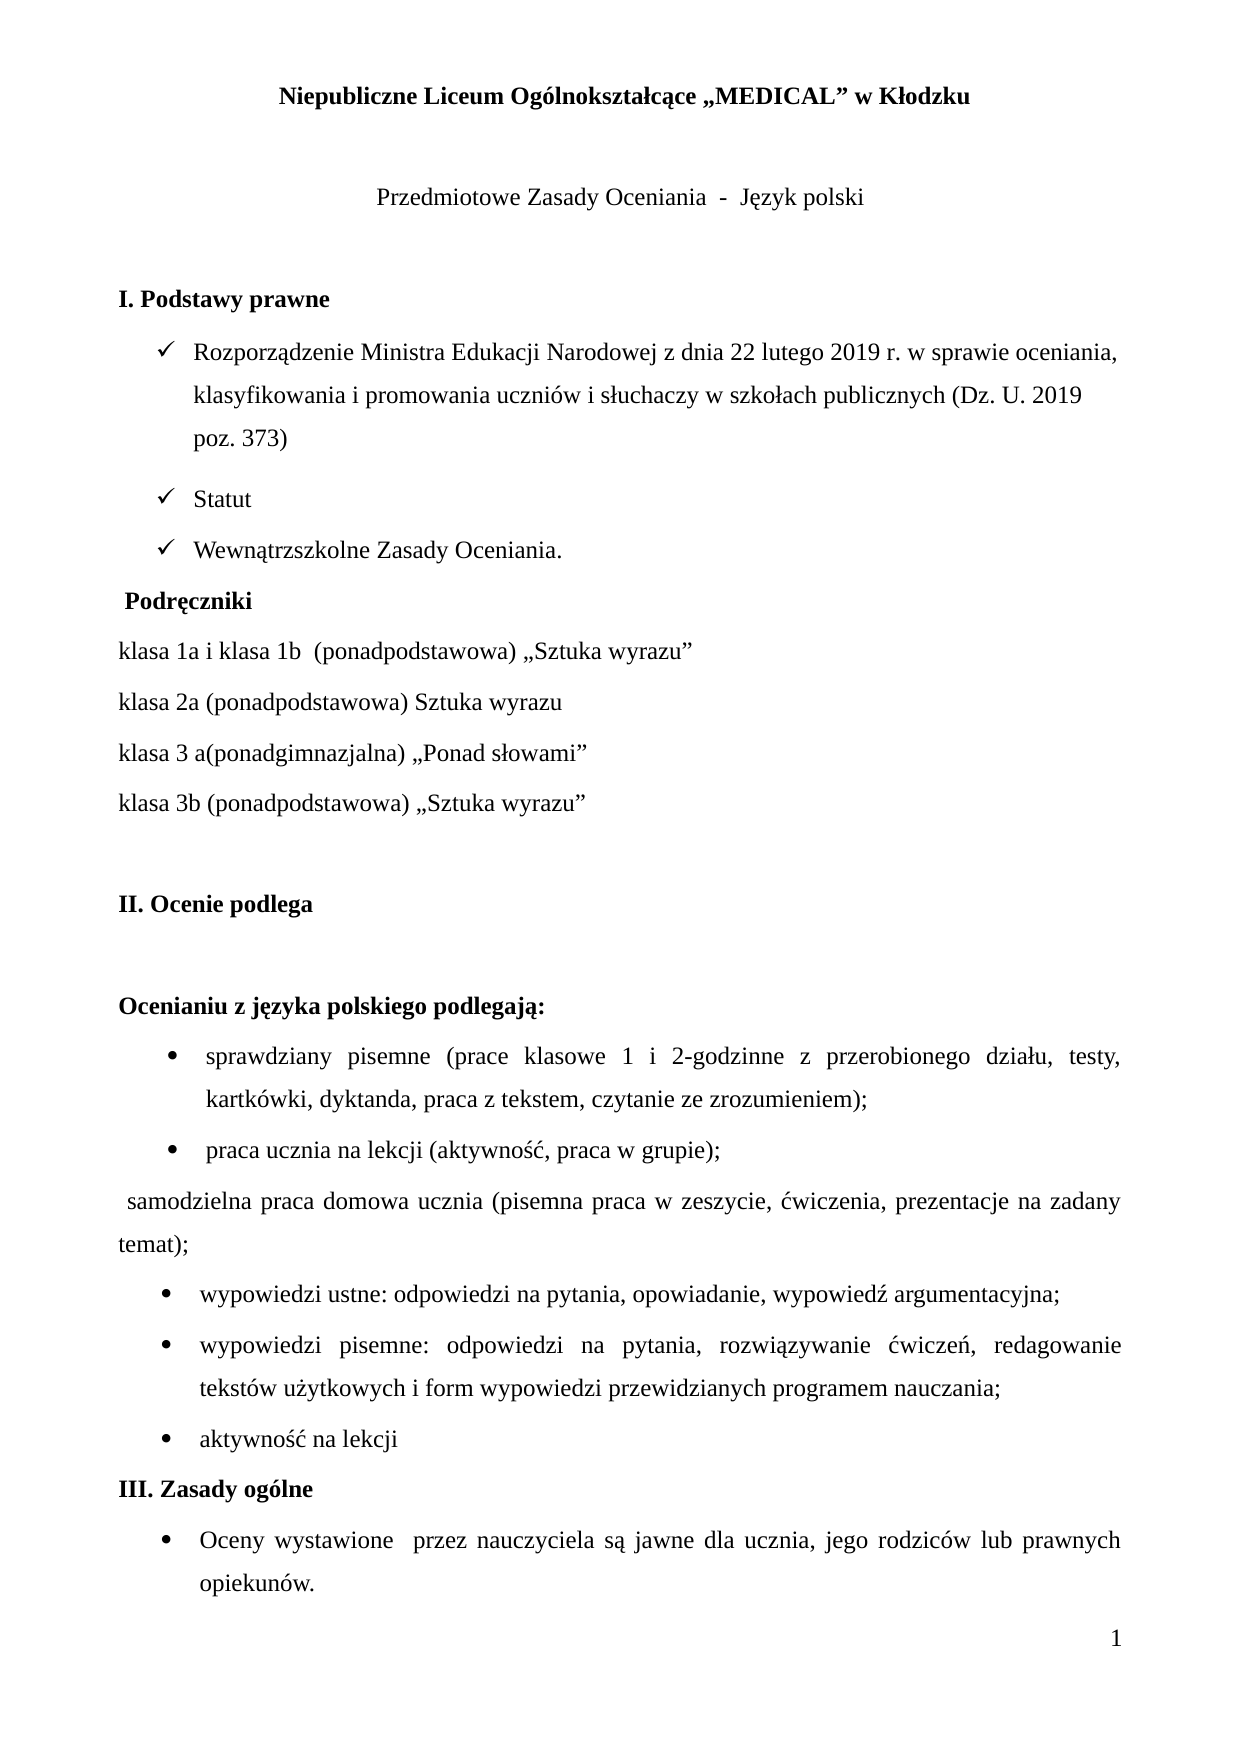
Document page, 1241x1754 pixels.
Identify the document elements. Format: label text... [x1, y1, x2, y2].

list sprawdziany pisemne (prace klasowe 1 i 2-godzinne z przerobionego działu, testy, kartkówki, dyktanda, praca z tekstem, czytanie ze zrozumieniem); [168, 1041, 1122, 1113]
text I. Podstawy prawne [118, 284, 1122, 312]
text klasa 3 a(ponadgimnazjalna) „Ponad słowami” [118, 738, 1122, 766]
text Ocenianiu z języka polskiego podlegają: [118, 991, 1122, 1019]
text klasa 1a i klasa 1b (ponadpodstawowa) „Sztuka wyrazu” [118, 636, 1122, 665]
list Wewnątrzszkolne Zasady Oceniania. [156, 535, 1122, 564]
text klasa 3b (ponadpodstawowa) „Sztuka wyrazu” [118, 788, 1122, 817]
text Podręczniki [118, 586, 1122, 614]
text Niepubliczne Liceum Ogólnokształcące „MEDICAL” w Kłodzku [272, 81, 1122, 110]
list Oceny wystawione przez nauczyciela są jawne dla ucznia, jego rodziców lub prawnych opiekunów. [162, 1525, 1122, 1597]
text samodzielna praca domowa ucznia (pisemna praca w zeszycie, ćwiczenia, prezentacje na zadany temat); [118, 1186, 1122, 1258]
list Statut [156, 484, 1122, 513]
list wypowiedzi pisemne: odpowiedzi na pytania, rozwiązywanie ćwiczeń, redagowanie tekstów użytkowych i form wypowiedzi przewidzianych programem nauczania; [162, 1330, 1122, 1402]
list wypowiedzi ustne: odpowiedzi na pytania, opowiadanie, wypowiedź argumentacyjna; [162, 1279, 1122, 1308]
list praca ucznia na lekcji (aktywność, praca w grupie); [168, 1135, 1122, 1164]
list aktywność na lekcji [162, 1424, 1122, 1453]
text klasa 2a (ponadpodstawowa) Sztuka wyrazu [118, 687, 1122, 716]
text II. Ocenie podlega [118, 889, 1122, 918]
text Przedmiotowe Zasady Oceniania - Język polski [118, 182, 1122, 211]
list Rozporządzenie Ministra Edukacji Narodowej z dnia 22 lutego 2019 r. w sprawie oceniania, klasyfikowania i promowania uczniów i słuchaczy w szkołach publicznych (Dz. U. 2019 poz. 373) [156, 337, 1122, 452]
text III. Zasady ogólne [118, 1474, 1122, 1503]
